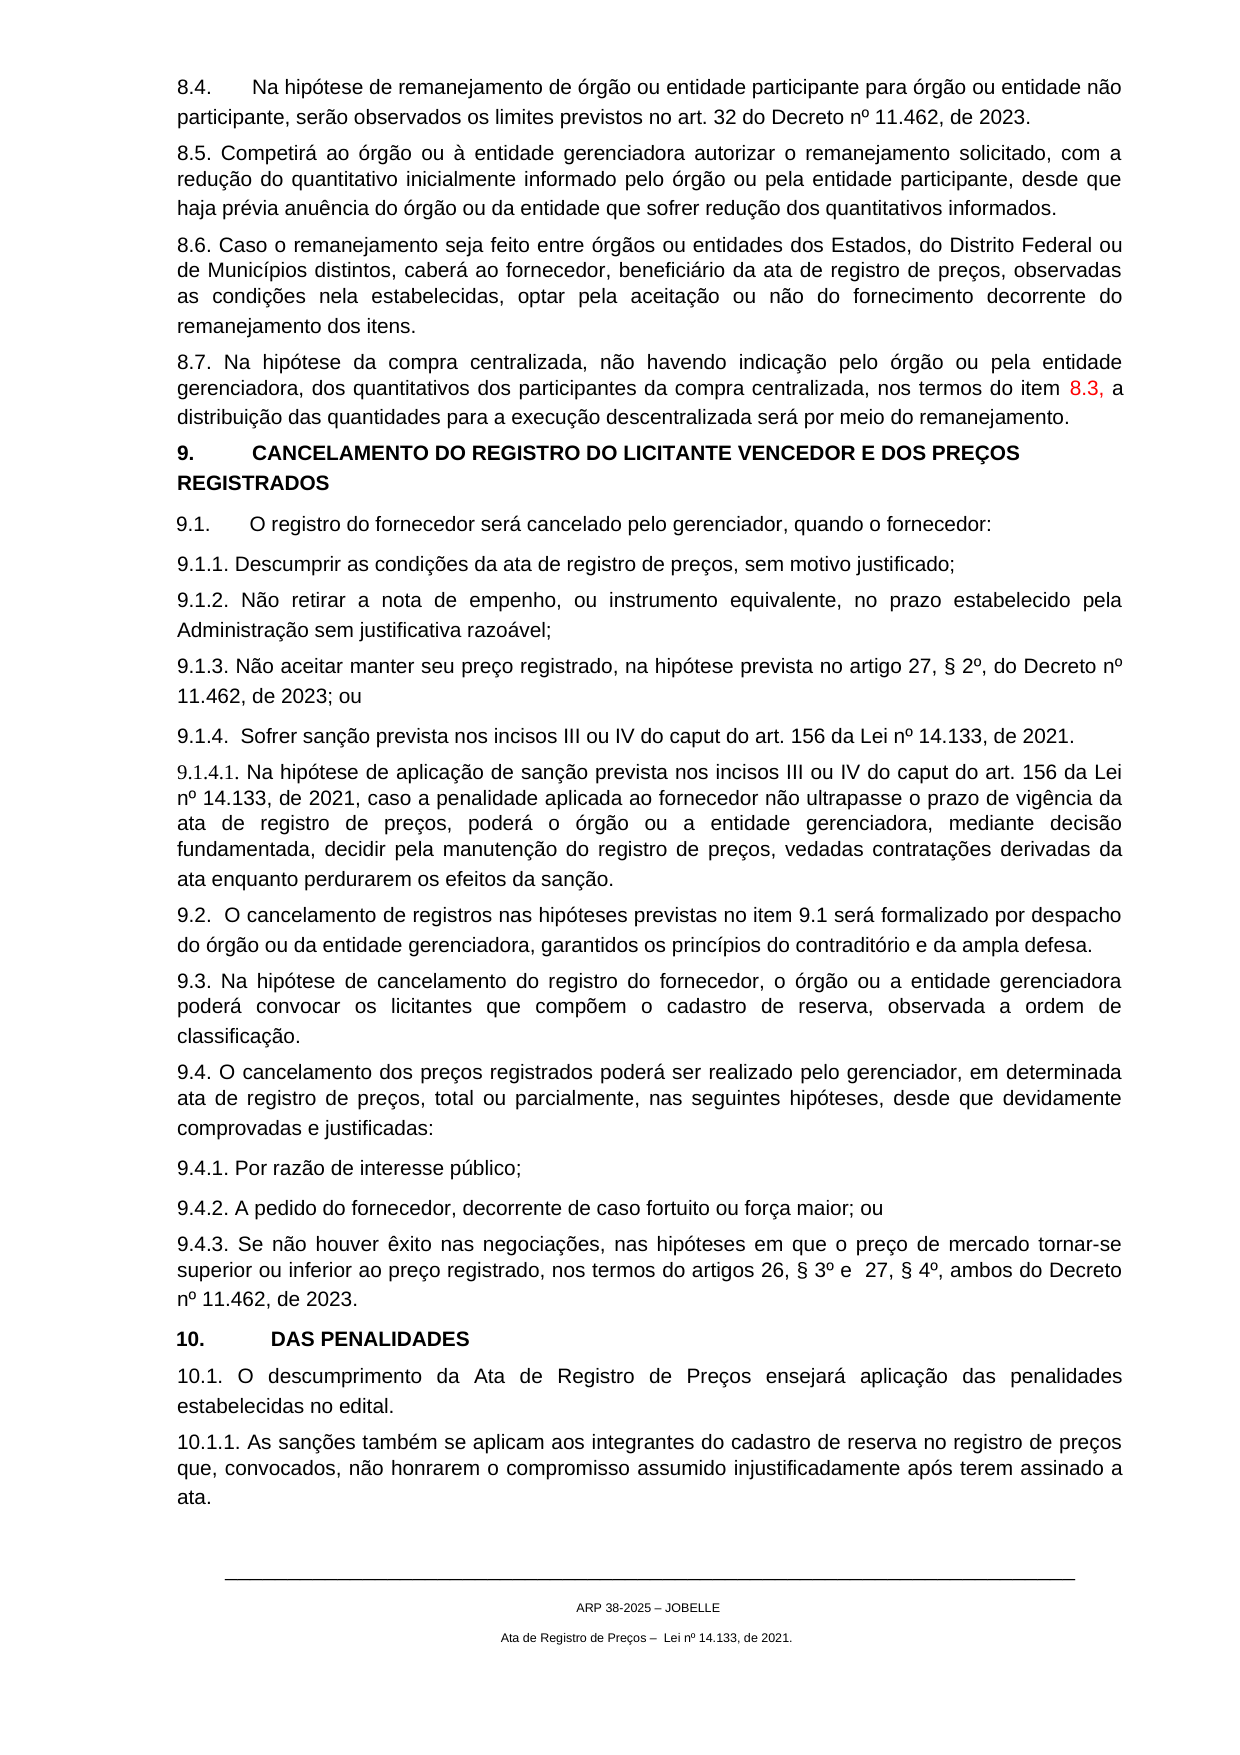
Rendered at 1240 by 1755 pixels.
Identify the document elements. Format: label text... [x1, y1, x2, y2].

text 10.1. O descumprimento da Ata de Registro de Preços ensejará aplicação das penalidades estabelecidas no edital. [177, 1364, 1123, 1419]
text 9.4.3. Se não houver êxito nas negociações, nas hipóteses em que o preço de mercado tornar-se superior ou inferior ao preço registrado, nos termos do artigos 26, § 3º e 27, § 4º, ambos do Decreto nº 11.462, de 2023. [177, 1232, 1123, 1312]
subtitle 10. DAS PENALIDADES [176, 1323, 1125, 1352]
text 9.4.2. A pedido do fornecedor, decorrente de caso fortuito ou força maior; ou [177, 1192, 1123, 1221]
text 8.7. Na hipótese da compra centralizada, não havendo indicação pelo órgão ou pela entidade gerenciadora, dos quantitativos dos participantes da compra centralizada, nos termos do item 8.3, a distribuição das quantidades para a execução descentralizada será por meio do remanejamento. [177, 350, 1123, 430]
text 8.5. Competirá ao órgão ou à entidade gerenciadora autorizar o remanejamento solicitado, com a redução do quantitativo inicialmente informado pelo órgão ou pela entidade participante, desde que haja prévia anuência do órgão ou da entidade que sofrer redução dos quantitativos informados. [177, 141, 1123, 221]
text 8.6. Caso o remanejamento seja feito entre órgãos ou entidades dos Estados, do Distrito Federal ou de Municípios distintos, caberá ao fornecedor, beneficiário da ata de registro de preços, observadas as condições nela estabelecidas, optar pela aceitação ou não do fornecimento decorrente do remanejamento dos itens. [177, 232, 1123, 338]
text 9.1.2. Não retirar a nota de empenho, ou instrumento equivalente, no prazo estabelecido pela Administração sem justificativa razoável; [177, 588, 1123, 642]
text 9.2. O cancelamento de registros nas hipóteses previstas no item 9.1 será formalizado por despacho do órgão ou da entidade gerenciadora, garantidos os princípios do contraditório e da ampla defesa. [177, 903, 1123, 957]
text 9.1.1. Descumprir as condições da ata de registro de preços, sem motivo justificado; [177, 548, 1123, 577]
text 9.4. O cancelamento dos preços registrados poderá ser realizado pelo gerenciador, em determinada ata de registro de preços, total ou parcialmente, nas seguintes hipóteses, desde que devidamente comprovadas e justificadas: [177, 1060, 1123, 1141]
text 10.1.1. As sanções também se aplicam aos integrantes do cadastro de reserva no registro de preços que, convocados, não honrarem o compromisso assumido injustificadamente após terem assinado a ata. [177, 1430, 1123, 1510]
text 9.4.1. Por razão de interesse público; [177, 1152, 1123, 1181]
subtitle 9. CANCELAMENTO DO REGISTRO DO LICITANTE VENCEDOR E DOS PREÇOS REGISTRADOS [177, 441, 1125, 496]
text 9.1.3. Não aceitar manter seu preço registrado, na hipótese prevista no artigo 27, § 2º, do Decreto nº 11.462, de 2023; ou [177, 654, 1123, 708]
text 9.3. Na hipótese de cancelamento do registro do fornecedor, o órgão ou a entidade gerenciadora poderá convocar os licitantes que compõem o cadastro de reserva, observada a ordem de classificação. [177, 969, 1123, 1049]
text 9.1.4. Sofrer sanção prevista nos incisos III ou IV do caput do art. 156 da Lei nº 14.133, de 2021. [177, 720, 1123, 748]
text 9.1. O registro do fornecedor será cancelado pelo gerenciador, quando o fornecedor: [176, 508, 1125, 537]
text 8.4. Na hipótese de remanejamento de órgão ou entidade participante para órgão ou entidade não participante, serão observados os limites previstos no art. 32 do Decreto nº 11.462, de 2023. [177, 75, 1123, 130]
text 9.1.4.1. Na hipótese de aplicação de sanção prevista nos incisos III ou IV do caput do art. 156 da Lei nº 14.133, de 2021, caso a penalidade aplicada ao fornecedor não ultrapasse o prazo de vigência da ata de registro de preços, poderá o órgão ou a entidade gerenciadora, mediante decisão fundamentada, decidir pela manutenção do registro de preços, vedadas contratações derivadas da ata enquanto perdurarem os efeitos da sanção. [177, 760, 1123, 891]
